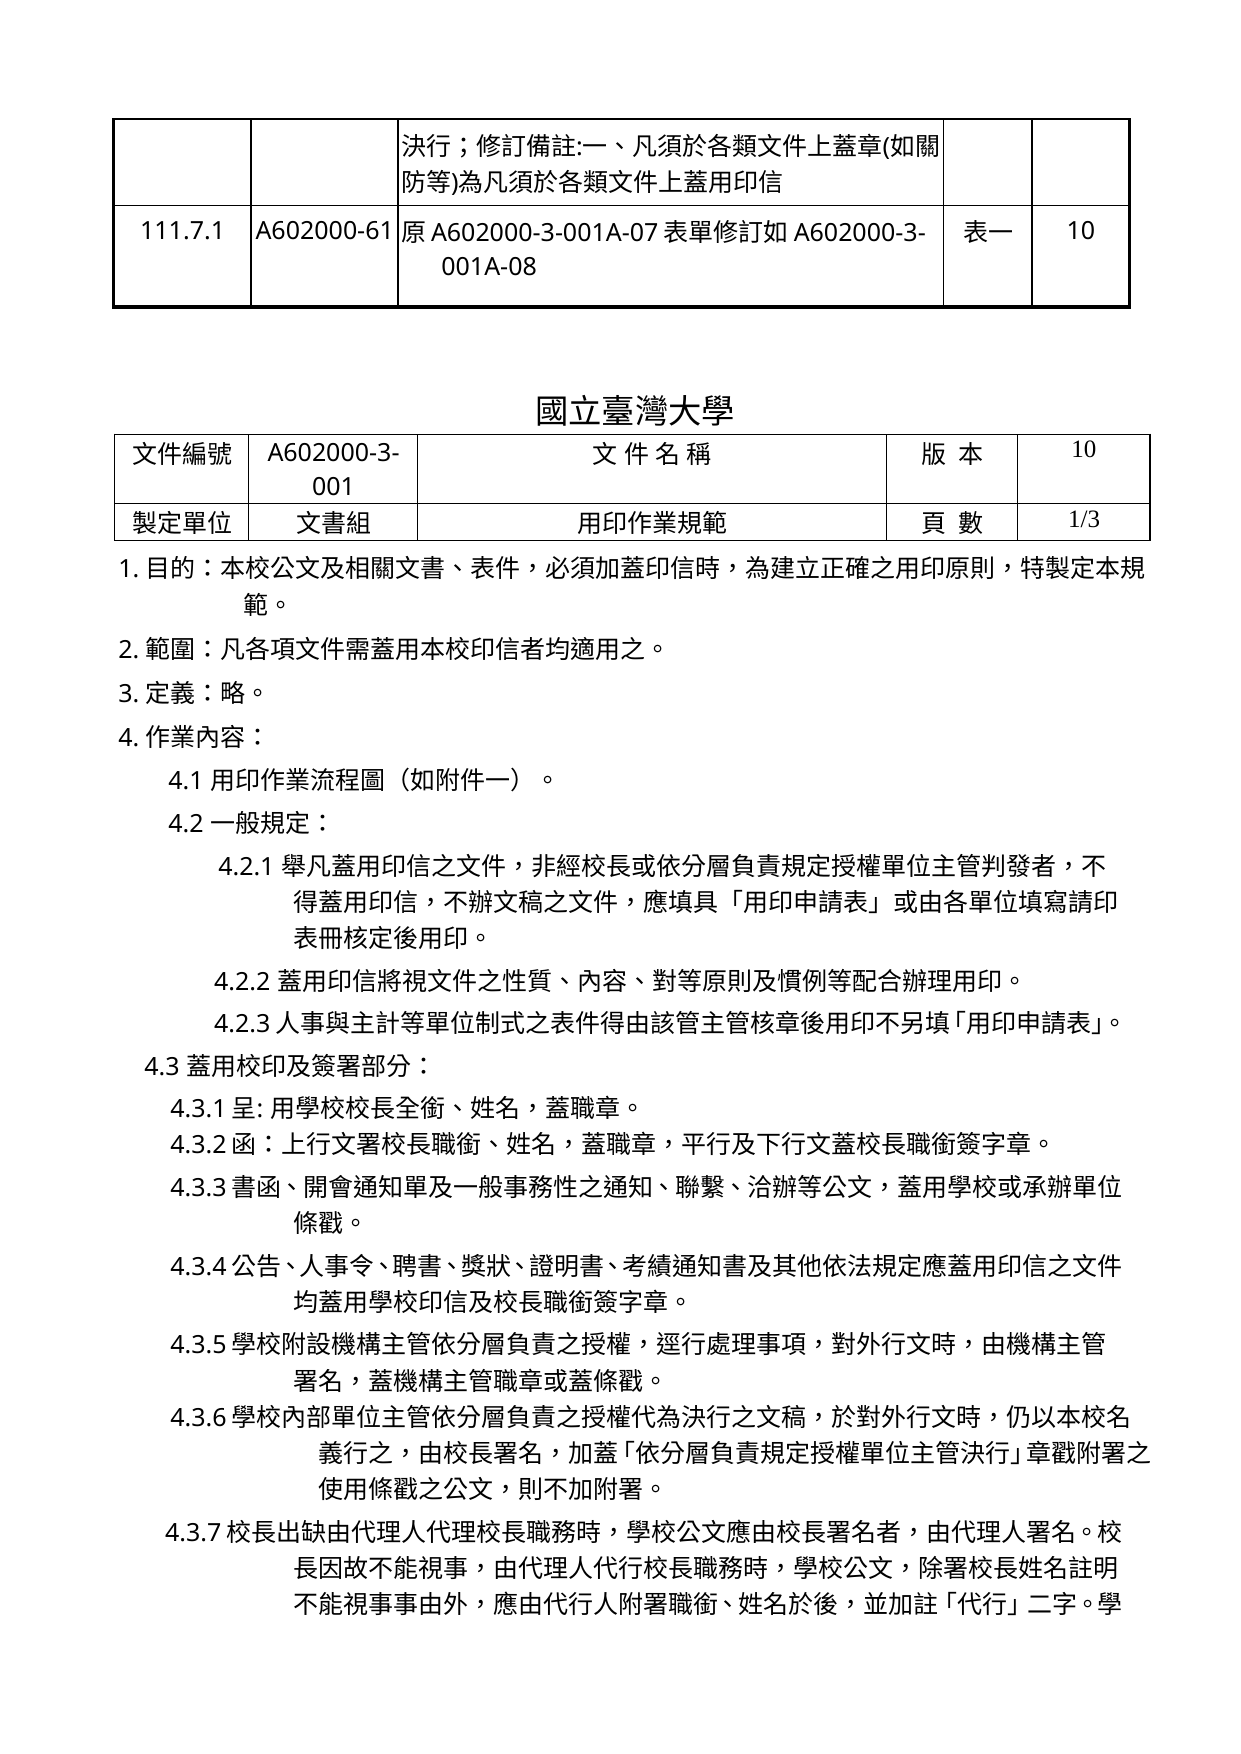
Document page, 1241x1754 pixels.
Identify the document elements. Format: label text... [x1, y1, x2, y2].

text 4.2.3人事與主計等單位制式之表件得由該管主管核章後用印不另填「用印申請表」。 [214, 1003, 1122, 1040]
text 4.3.3書函、開會通知單及一般事務性之通知、聯繫、洽辦等公文，蓋用學校或承辦單位條戳。 [118, 1167, 1122, 1240]
table_cell 111.7.1 [115, 206, 250, 305]
table_cell 1/3 [1018, 504, 1149, 540]
table_cell 表一 [944, 206, 1031, 305]
table_cell 原A602000-3-001A-07表單修訂如A602000-3-001A-08 [399, 206, 943, 305]
table_cell [115, 120, 250, 205]
text 4.3.6學校內部單位主管依分層負責之授權代為決行之文稿，於對外行文時，仍以本校名義行之，由校長署名，加蓋「依分層負責規定授權單位主管決行」章戳附署之。使用條戳之公文，則不加附署。 [118, 1397, 1152, 1506]
table_header 文件編號 [115, 435, 248, 503]
text 4.3.4公告、人事令、聘書、獎狀、證明書、考績通知書及其他依法規定應蓋用印信之文件，均蓋用學校印信及校長職銜簽字章。 [118, 1246, 1122, 1318]
table_cell A602000-61 [252, 206, 397, 305]
text 3. 定義：略。 [118, 672, 1122, 710]
text 4.3 蓋用校印及簽署部分： [118, 1046, 1122, 1082]
table_header A602000-3-001 [249, 435, 417, 503]
table_header 10 [1018, 435, 1149, 503]
text 4.3.5學校附設機構主管依分層負責之授權，逕行處理事項，對外行文時，由機構主管署名，蓋機構主管職章或蓋條戳。 [118, 1325, 1122, 1397]
text 國立臺灣大學 [118, 385, 1152, 433]
table_cell 用印作業規範 [418, 504, 886, 540]
table_cell 文書組 [249, 504, 417, 540]
table_cell 製定單位 [115, 504, 248, 540]
text 4.3.2函：上行文署校長職銜、姓名，蓋職章，平行及下行文蓋校長職銜簽字章。 [118, 1125, 1152, 1161]
text 2. 範圍：凡各項文件需蓋用本校印信者均適用之。 [118, 628, 1122, 666]
table_cell 10 [1033, 206, 1128, 305]
text 4. 作業內容： [118, 716, 1122, 753]
table_cell 頁 數 [887, 504, 1017, 540]
text 4.2.2 蓋用印信將視文件之性質、內容、對等原則及慣例等配合辦理用印。 [214, 961, 1122, 997]
text 4.2 一般規定： [118, 803, 1122, 840]
text 4.1 用印作業流程圖（如附件一）。 [118, 760, 1122, 797]
text 1. 目的：本校公文及相關文書、表件，必須加蓋印信時，為建立正確之用印原則，特製定本規範。 [118, 547, 1149, 622]
table_cell [252, 120, 397, 205]
table_header 版 本 [887, 435, 1017, 503]
text 4.2.1 舉凡蓋用印信之文件，非經校長或依分層負責規定授權單位主管判發者，不得蓋用印信，不辦文稿之文件，應填具「用印申請表」或由各單位填寫請印表冊核定後用印。 [218, 846, 1122, 955]
table_cell [944, 120, 1031, 205]
table_cell 決行；修訂備註:一、凡須於各類文件上蓋章(如關防等)為凡須於各類文件上蓋用印信 [399, 120, 943, 205]
table_header 文 件 名 稱 [418, 435, 886, 503]
text 4.3.1呈: 用學校校長全銜、姓名，蓋職章。 [118, 1088, 1122, 1125]
table_cell [1033, 120, 1128, 205]
text 4.3.7校長出缺由代理人代理校長職務時，學校公文應由校長署名者，由代理人署名。校長因故不能視事，由代理人代行校長職務時，學校公文，除署校長姓名註明不能視事事由外，應由代行人附署職銜、姓名於後，並加註「代行」二字。學 [118, 1512, 1122, 1621]
